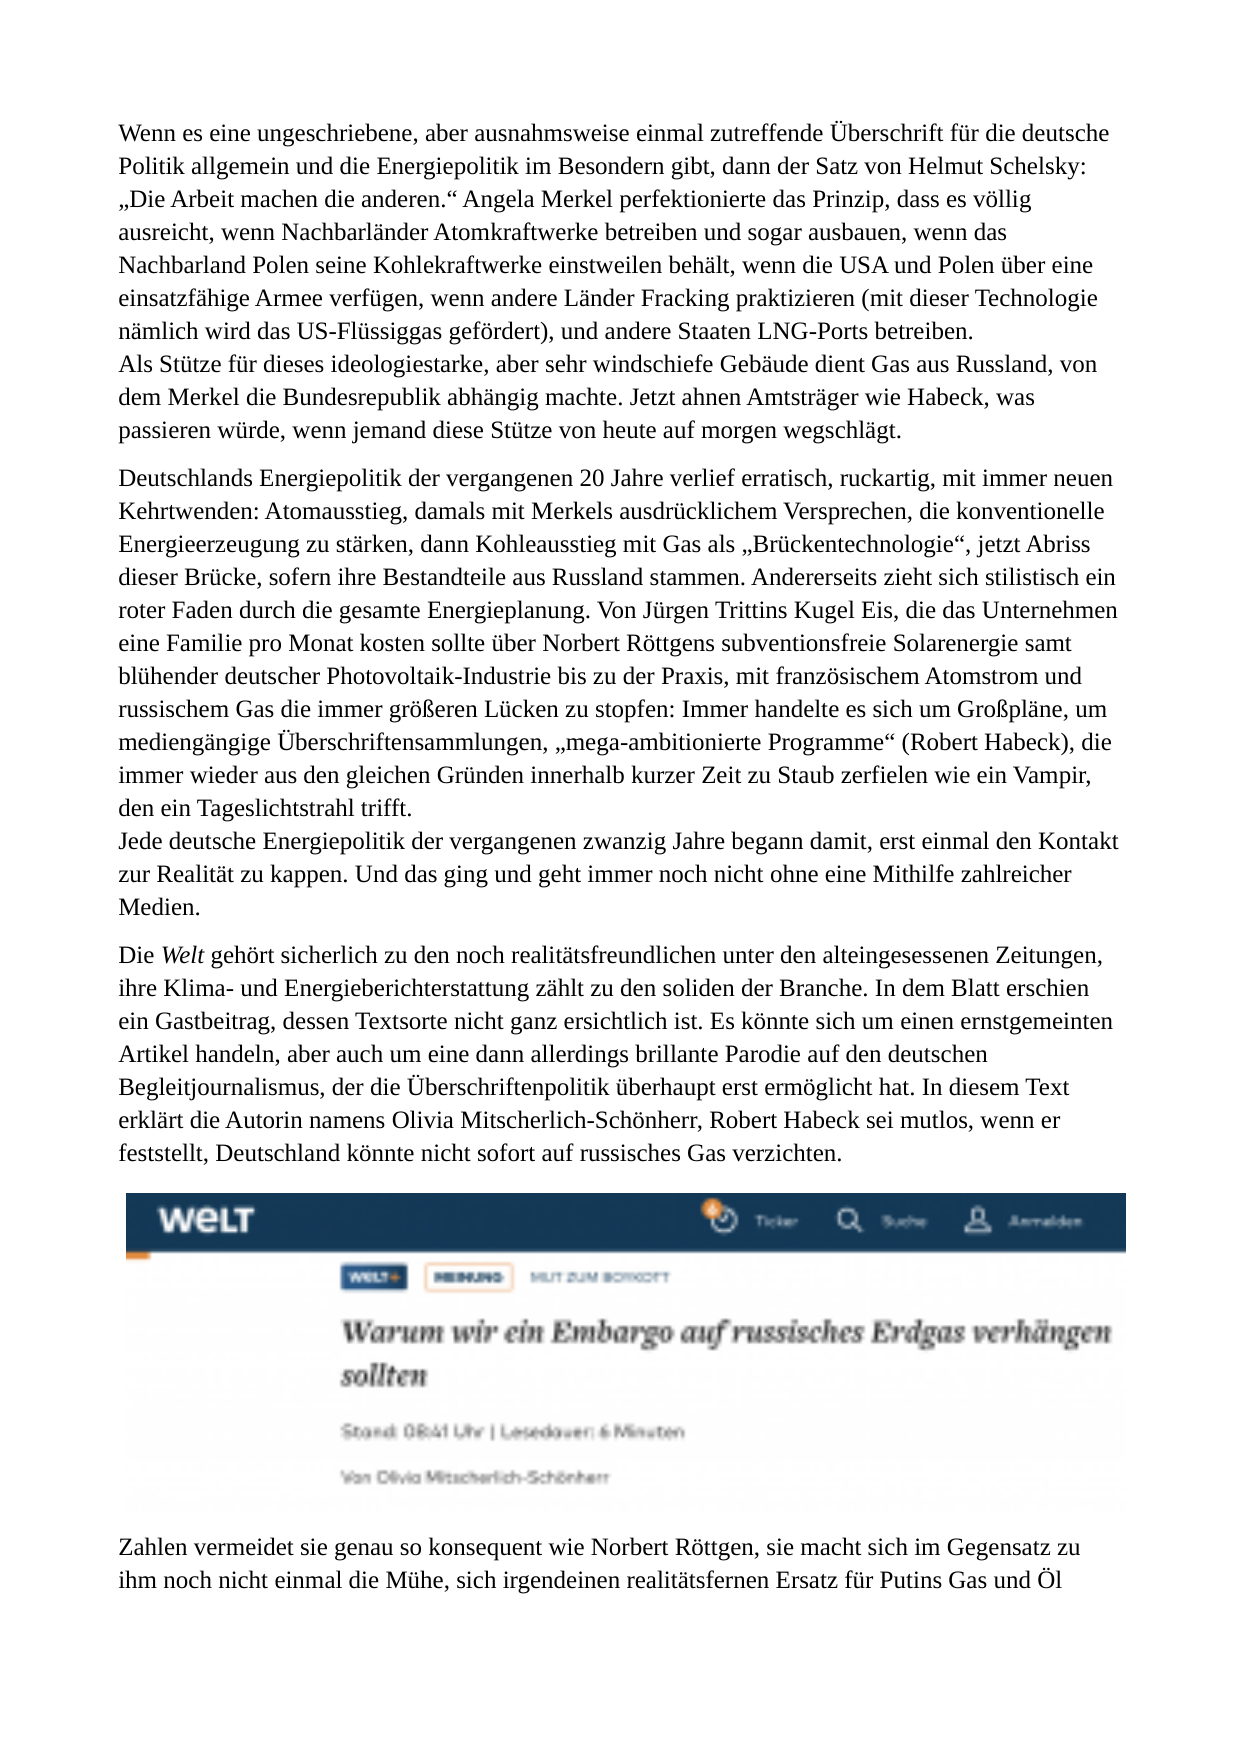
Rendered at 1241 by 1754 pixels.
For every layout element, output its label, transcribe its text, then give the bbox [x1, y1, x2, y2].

text Zahlen vermeidet sie genau so konsequent wie Norbert Röttgen, sie macht sich im Gegensatz zu ihm noch nicht einmal die Mühe, sich irgendeinen realitätsfernen Ersatz für Putins Gas und Öl [118, 1186, 1122, 1594]
picture [126, 1193, 1126, 1512]
text Die Welt gehört sicherlich zu den noch realitätsfreundlichen unter den alteingesessenen Zeitungen, ihre Klima- und Energieberichterstattung zählt zu den soliden der Branche. In dem Blatt erschien ein Gastbeitrag, dessen Textsorte nicht ganz ersichtlich ist. Es könnte sich um einen ernstgemeinten Artikel handeln, aber auch um eine dann allerdings brillante Parodie auf den deutschen Begleitjournalismus, der die Überschriftenpolitik überhaupt erst ermöglicht hat. In diesem Text erklärt die Autorin namens Olivia Mitscherlich-Schönherr, Robert Habeck sei mutlos, wenn er feststellt, Deutschland könnte nicht sofort auf russisches Gas verzichten. [118, 940, 1122, 1167]
text Wenn es eine ungeschriebene, aber ausnahmsweise einmal zutreffende Überschrift für die deutsche Politik allgemein und die Energiepolitik im Besondern gibt, dann der Satz von Helmut Schelsky: „Die Arbeit machen die anderen.“ Angela Merkel perfektionierte das Prinzip, dass es völlig ausreicht, wenn Nachbarländer Atomkraftwerke betreiben und sogar ausbauen, wenn das Nachbarland Polen seine Kohlekraftwerke einstweilen behält, wenn die USA und Polen über eine einsatzfähige Armee verfügen, wenn andere Länder Fracking praktizieren (mit dieser Technologie nämlich wird das US-Flüssiggas gefördert), und andere Staaten LNG-Ports betreiben. Als Stütze für dieses ideologiestarke, aber sehr windschiefe Gebäude dient Gas aus Russland, von dem Merkel die Bundesrepublik abhängig machte. Jetzt ahnen Amtsträger wie Habeck, was passieren würde, wenn jemand diese Stütze von heute auf morgen wegschlägt. [118, 118, 1122, 444]
text Deutschlands Energiepolitik der vergangenen 20 Jahre verlief erratisch, ruckartig, mit immer neuen Kehrtwenden: Atomausstieg, damals mit Merkels ausdrücklichem Versprechen, die konventionelle Energieerzeugung zu stärken, dann Kohleausstieg mit Gas als „Brückentechnologie“, jetzt Abriss dieser Brücke, sofern ihre Bestandteile aus Russland stammen. Andererseits zieht sich stilistisch ein roter Faden durch die gesamte Energieplanung. Von Jürgen Trittins Kugel Eis, die das Unternehmen eine Familie pro Monat kosten sollte über Norbert Röttgens subventionsfreie Solarenergie samt blühender deutscher Photovoltaik-Industrie bis zu der Praxis, mit französischem Atomstrom und russischem Gas die immer größeren Lücken zu stopfen: Immer handelte es sich um Großpläne, um mediengängige Überschriftensammlungen, „mega-ambitionierte Programme“ (Robert Habeck), die immer wieder aus den gleichen Gründen innerhalb kurzer Zeit zu Staub zerfielen wie ein Vampir, den ein Tageslichtstrahl trifft. Jede deutsche Energiepolitik der vergangenen zwanzig Jahre begann damit, erst einmal den Kontakt zur Realität zu kappen. Und das ging und geht immer noch nicht ohne eine Mithilfe zahlreicher Medien. [118, 463, 1122, 921]
